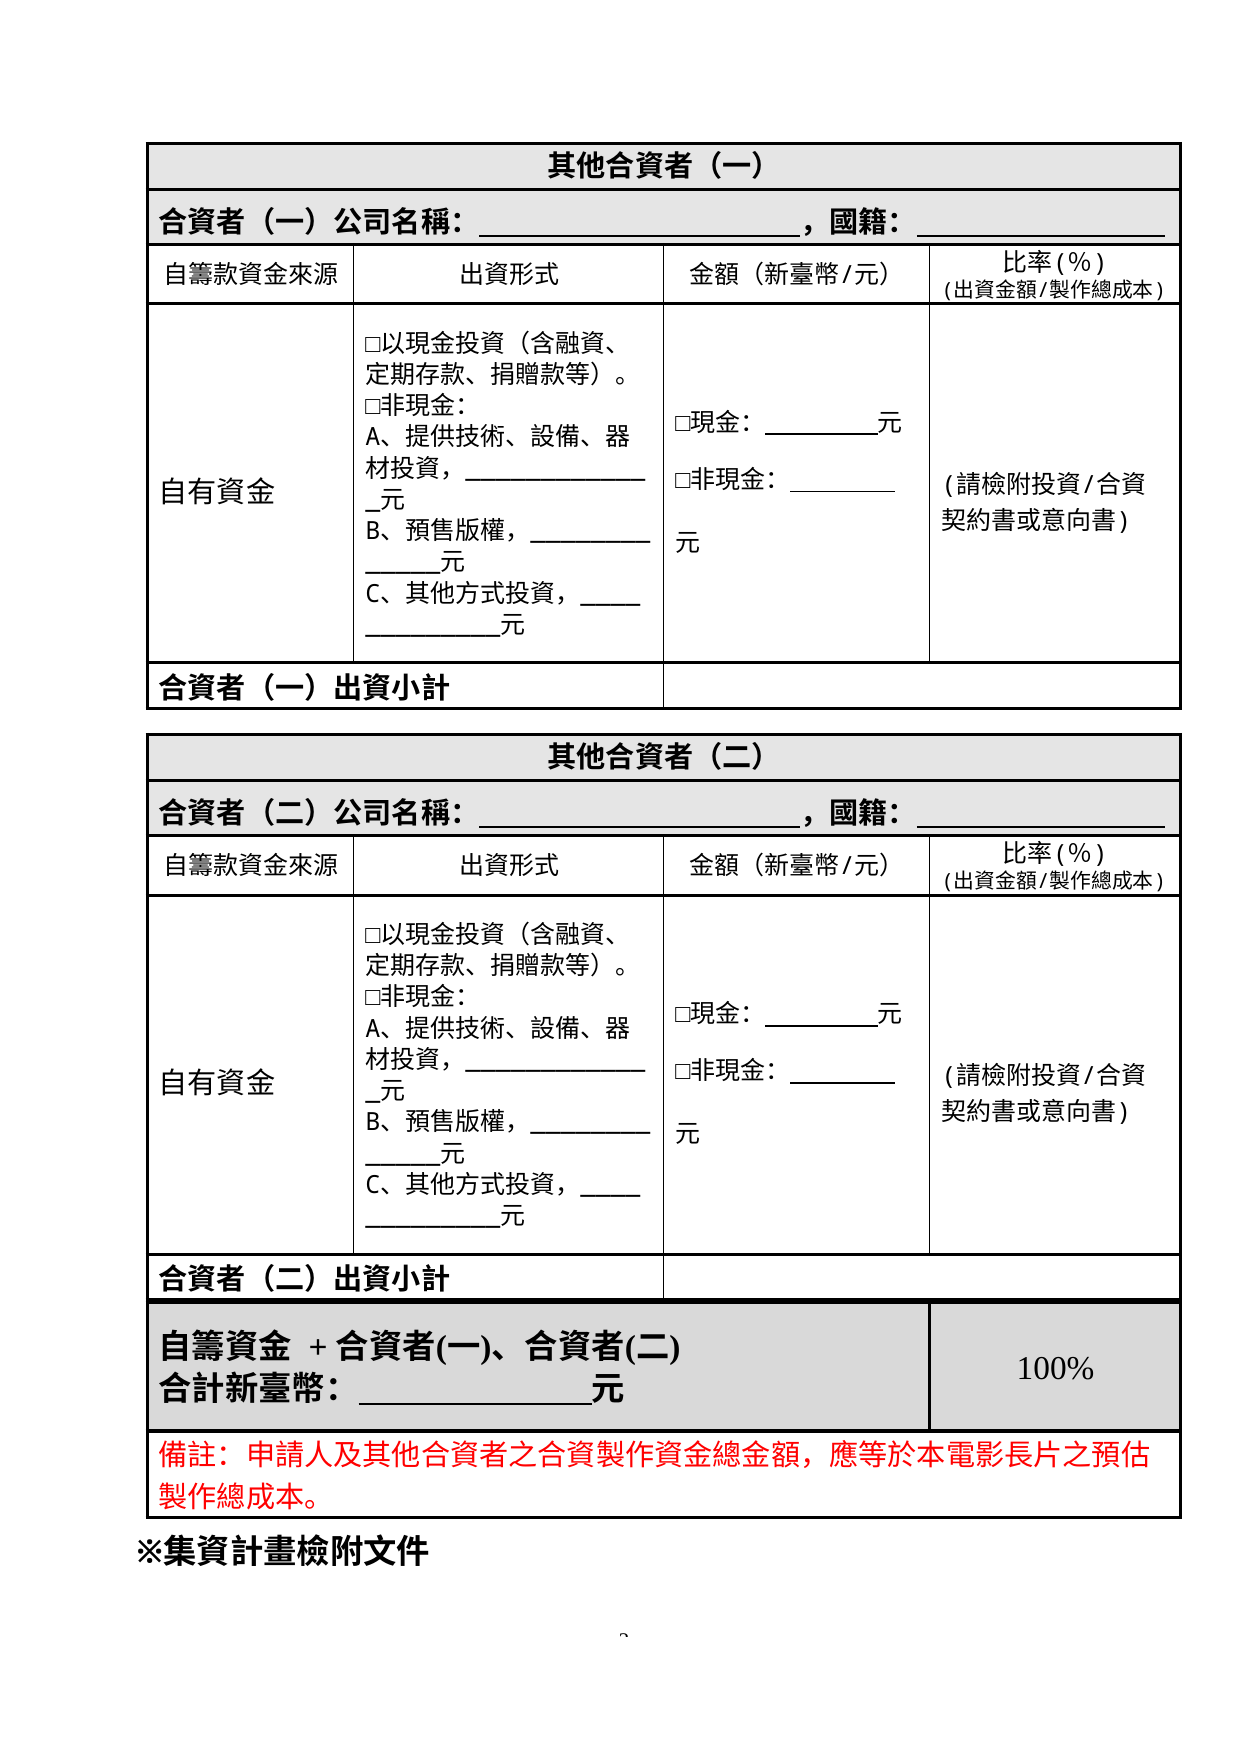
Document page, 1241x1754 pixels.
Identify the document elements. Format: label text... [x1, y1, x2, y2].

table_cell 自籌款資金來源 [149, 837, 353, 893]
table_cell 金額（新臺幣/元） [664, 837, 929, 893]
table_cell [664, 664, 1179, 707]
table_cell 比率(％) (出資金額/製作總成本) [930, 246, 1179, 302]
table_header 100% [931, 1304, 1179, 1429]
table_header 其他合資者（二） [149, 736, 1179, 779]
table_cell 合資者（二）出資小計 [149, 1256, 663, 1298]
table_cell 備註：申請人及其他合資者之合資製作資金總金額，應等於本電影長片之預估製作總成本。 [149, 1433, 1179, 1516]
table_cell 金額（新臺幣/元） [664, 246, 929, 302]
table_cell [664, 1256, 1179, 1298]
text ※集資計畫檢附文件 [136, 1519, 1104, 1575]
table_cell 比率(％) (出資金額/製作總成本) [930, 837, 1179, 893]
table_cell □現金： 元 □非現金：­­­­­­­ 元 [664, 305, 929, 661]
table_cell 自有資金 [149, 305, 353, 661]
table_cell (請檢附投資/合資契約書或意向書) [930, 305, 1179, 661]
table_cell 合資者（一）出資小計 [149, 664, 663, 707]
table_cell □以現金投資（含融資、定期存款、捐贈款等）。 □非現金： A、提供技術、設備、器材投資，_____________元 B、預售版權，_____________元 C、其他方式投資，_____________元 [354, 305, 663, 661]
table_header 自籌資金 + 合資者(一)、合資者(二) 合計新臺幣： 元 [149, 1304, 928, 1429]
table_cell (請檢附投資/合資契約書或意向書) [930, 897, 1179, 1252]
table_cell 自籌款資金來源 [149, 246, 353, 302]
table_cell □以現金投資（含融資、定期存款、捐贈款等）。 □非現金： A、提供技術、設備、器材投資，_____________元 B、預售版權，_____________元 C、其他方式投資，_____________元 [354, 897, 663, 1252]
table_cell 合資者（一）公司名稱： ，國籍： [149, 191, 1179, 243]
table_cell 出資形式 [354, 837, 663, 893]
table_cell 合資者（二）公司名稱： ，國籍： [149, 782, 1179, 834]
table_header 其他合資者（一） [149, 145, 1179, 188]
table_cell 自有資金 [149, 897, 353, 1252]
table_cell 出資形式 [354, 246, 663, 302]
table_cell □現金： 元 □非現金：­­­­­­­ 元 [664, 897, 929, 1252]
